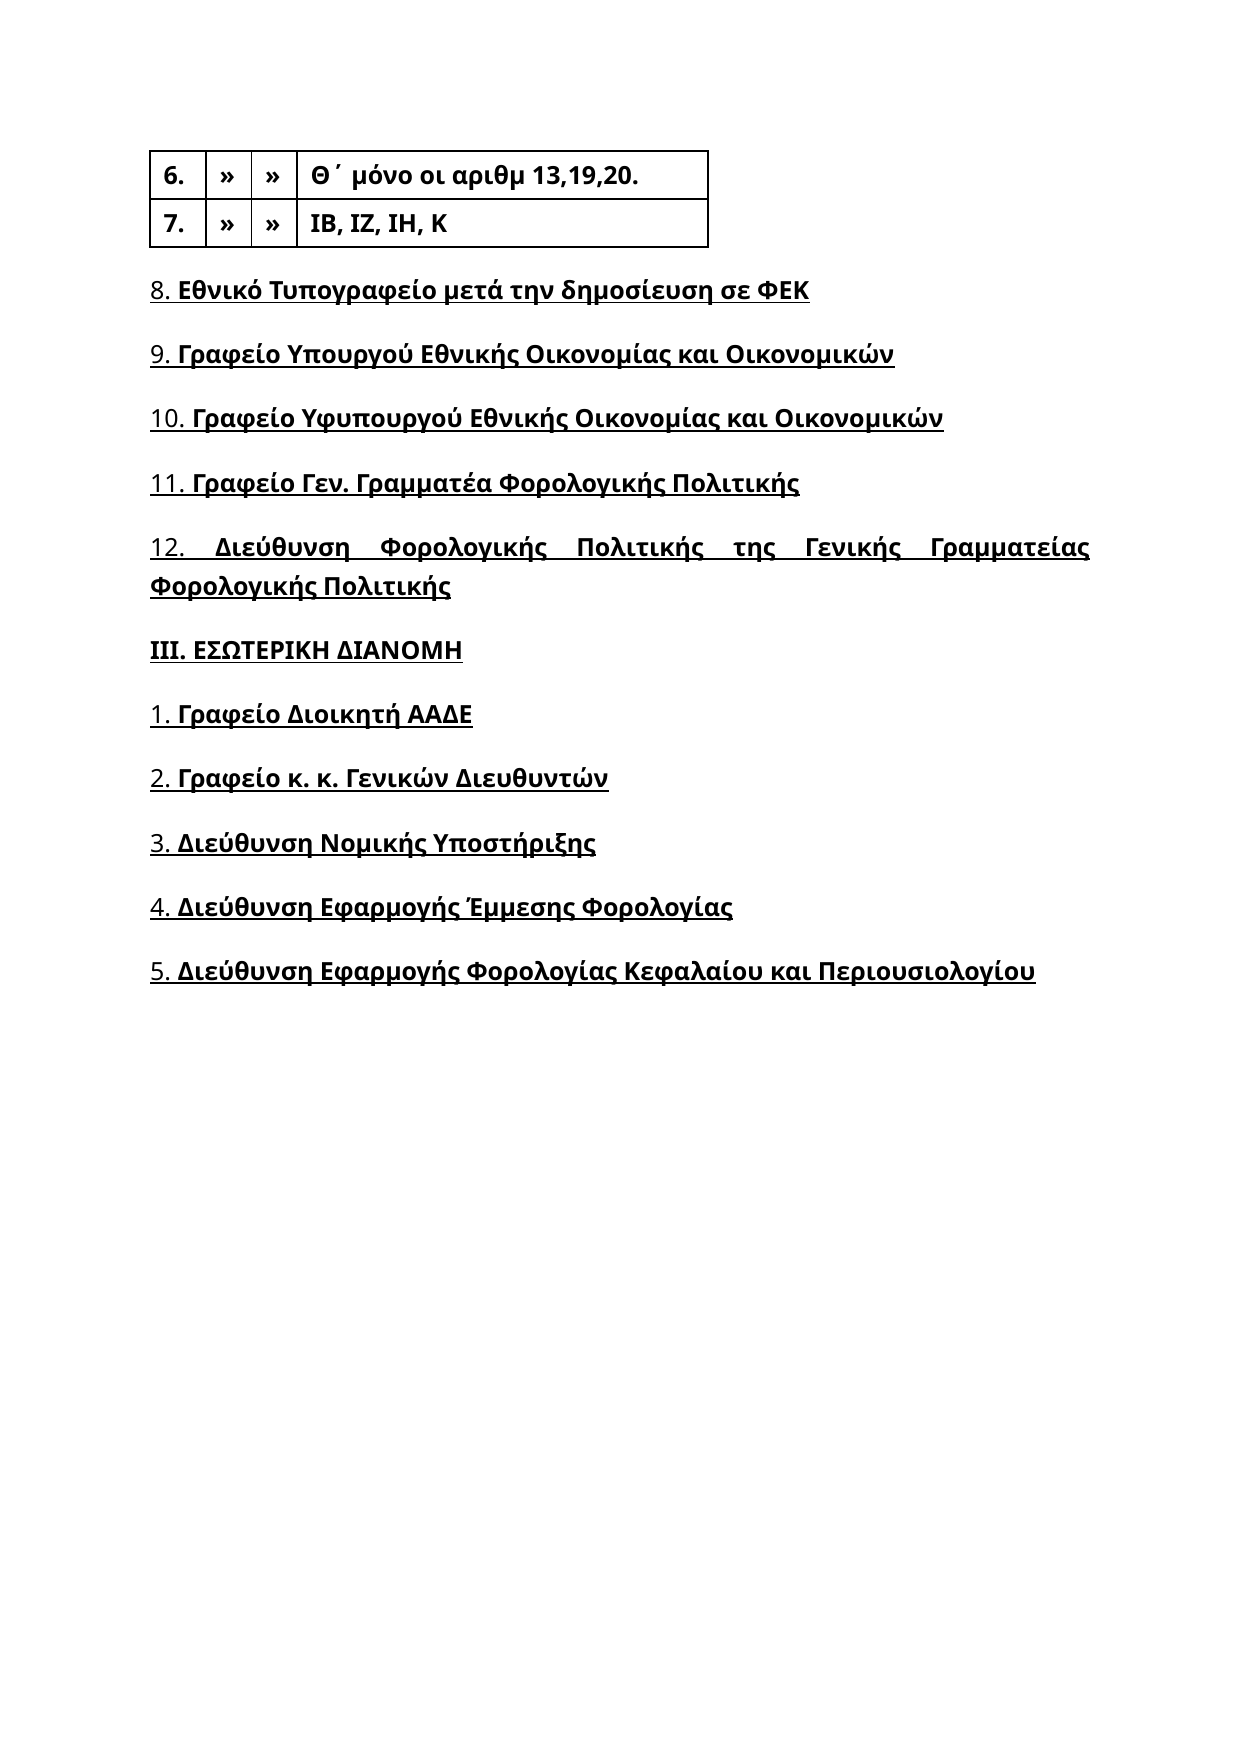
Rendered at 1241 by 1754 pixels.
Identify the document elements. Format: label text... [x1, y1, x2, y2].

text 11. Γραφείο Γεν. Γραμματέα Φορολογικής Πολιτικής [150, 465, 1090, 499]
table_cell 6. [151, 152, 205, 198]
text 5. Διεύθυνση Εφαρμογής Φορολογίας Κεφαλαίου και Περιουσιολογίου [150, 954, 1090, 988]
text 12. Διεύθυνση Φορολογικής Πολιτικής της Γενικής Γραμματείας [150, 529, 1090, 558]
text Φορολογικής Πολιτικής [150, 560, 1090, 603]
text 4. Διεύθυνση Εφαρμογής Έμμεσης Φορολογίας [150, 889, 1090, 923]
text 1. Γραφείο Διοικητή ΑΑΔΕ [150, 697, 1090, 731]
table_cell 7. [151, 200, 205, 246]
text 8. Εθνικό Τυπογραφείο μετά την δημοσίευση σε ΦΕΚ [150, 273, 1090, 307]
table_cell » [252, 200, 296, 246]
table_cell » [207, 200, 251, 246]
text 2. Γραφείο κ. κ. Γενικών Διευθυντών [150, 761, 1090, 795]
text 10. Γραφείο Υφυπουργού Εθνικής Οικονομίας και Οικονομικών [150, 401, 1090, 435]
table_cell » [207, 152, 251, 198]
text 9. Γραφείο Υπουργού Εθνικής Οικονομίας και Οικονομικών [150, 337, 1090, 371]
table_cell Θ΄ μόνο οι αριθμ 13,19,20. [298, 152, 707, 198]
text 3. Διεύθυνση Νομικής Υποστήριξης [150, 825, 1090, 859]
table_cell ΙΒ, ΙΖ, ΙΗ, Κ [298, 200, 707, 246]
table_cell » [252, 152, 296, 198]
text ΙΙΙ. ΕΣΩΤΕΡΙΚΗ ΔΙΑΝΟΜΗ [150, 633, 1090, 667]
